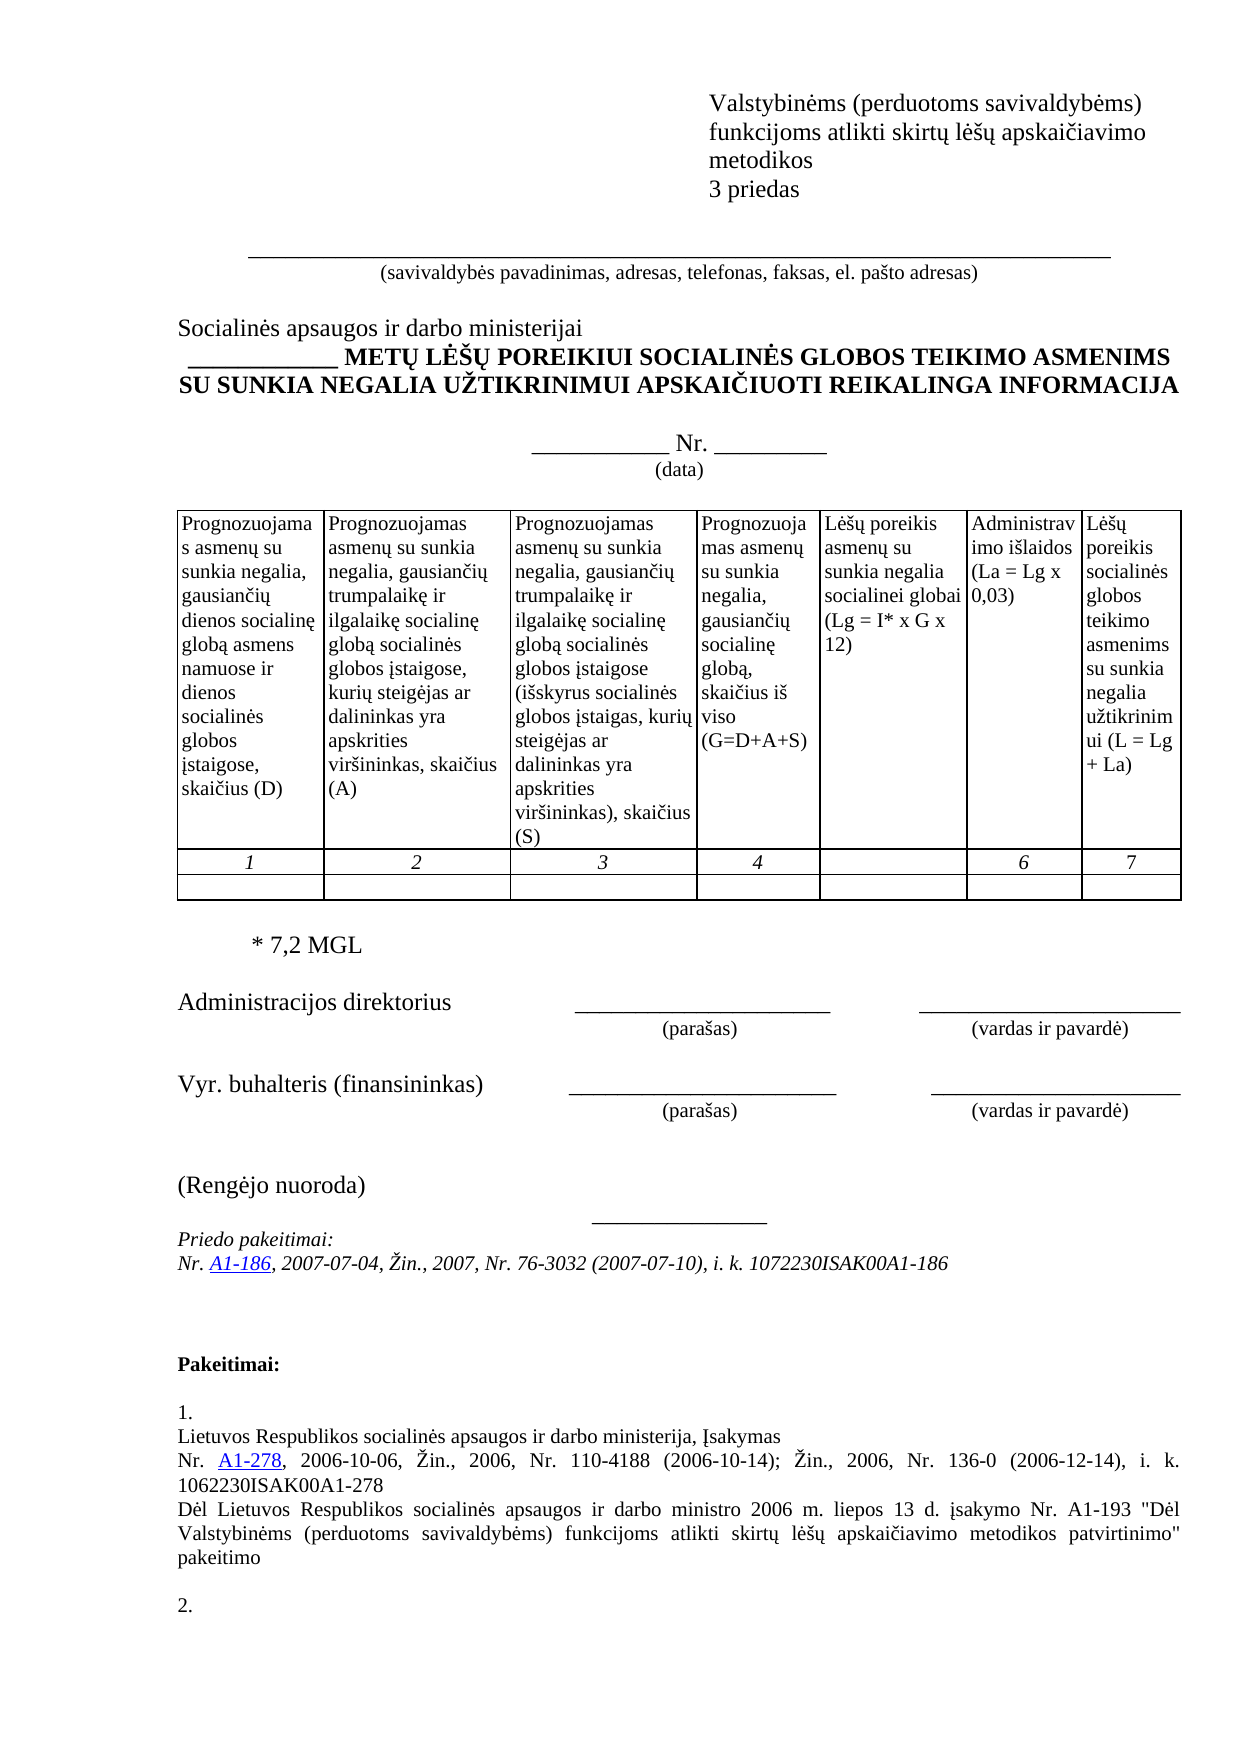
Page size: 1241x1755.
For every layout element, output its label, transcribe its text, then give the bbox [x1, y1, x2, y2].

text ____________ METŲ LĖŠŲ POREIKIUI SOCIALINĖS GLOBOS TEIKIMO ASMENIMS SU SUNKIA NEGALIA UŽTIKRINIMUI APSKAIČIUOTI REIKALINGA INFORMACIJA [177, 342, 1181, 399]
table_cell [821, 850, 966, 874]
text Lietuvos Respublikos socialinės apsaugos ir darbo ministerija, Įsakymas [177, 1424, 1181, 1448]
text (parašas) (vardas ir pavardė) [177, 1097, 1181, 1122]
text metodikos [177, 145, 1181, 174]
table_header Prognozuojamas asmenų su sunkia negalia, gausiančių trumpalaikę ir ilgalaikę socialinę globą socialinės globos įstaigose (išskyrus socialinės globos įstaigas, kurių steigėjas ar dalininkas yra apskrities viršininkas), skaičius (S) [511, 511, 696, 848]
table_cell [1083, 875, 1180, 899]
text Pakeitimai: [177, 1352, 1181, 1376]
text Nr. A1-186, 2007-07-04, Žin., 2007, Nr. 76-3032 (2007-07-10), i. k. 1072230ISAK00A1-186 [177, 1251, 1181, 1275]
table_cell 3 [511, 850, 696, 874]
text ___________ Nr. _________ [177, 428, 1181, 457]
text _____________________________________________________________________ [177, 232, 1181, 260]
text Priedo pakeitimai: [177, 1227, 1181, 1251]
table_cell [821, 875, 966, 899]
text Socialinės apsaugos ir darbo ministerijai [177, 313, 1181, 342]
text Administracijos direktorius [177, 987, 1181, 1016]
text Dėl Lietuvos Respublikos socialinės apsaugos ir darbo ministro 2006 m. liepos 13 d. įsakymo Nr. A1-193 "Dėl Valstybinėms (perduotoms savivaldybėms) funkcijoms atlikti skirtų lėšų apskaičiavimo metodikos patvirtinimo" pakeitimo [177, 1497, 1181, 1569]
table_cell [511, 875, 696, 899]
table_cell [178, 875, 323, 899]
table_header Prognozuojamas asmenų su sunkia negalia, gausiančių socialinę globą, skaičius iš viso (G=D+A+S) [698, 511, 819, 848]
text funkcijoms atlikti skirtų lėšų apskaičiavimo [177, 117, 1181, 145]
text 3 priedas [177, 174, 1181, 203]
table_header Prognozuojamas asmenų su sunkia negalia, gausiančių dienos socialinę globą asmens namuose ir dienos socialinės globos įstaigose, skaičius (D) [178, 511, 323, 848]
table_cell 1 [178, 850, 323, 874]
text ______________ [177, 1198, 1181, 1227]
text (data) [177, 457, 1181, 481]
text 1. [177, 1400, 1181, 1424]
text Nr. A1-278, 2006-10-06, Žin., 2006, Nr. 110-4188 (2006-10-14); Žin., 2006, Nr. 136-0 (2006-12-14), i. k. 1062230ISAK00A1-278 [177, 1448, 1181, 1497]
table_cell 2 [325, 850, 510, 874]
table_cell 4 [698, 850, 819, 874]
table_cell [325, 875, 510, 899]
table_header Prognozuojamas asmenų su sunkia negalia, gausiančių trumpalaikę ir ilgalaikę socialinę globą socialinės globos įstaigose, kurių steigėjas ar dalininkas yra apskrities viršininkas, skaičius (A) [325, 511, 510, 848]
table_header Administravimo išlaidos (La = Lg x 0,03) [968, 511, 1081, 848]
table_cell 7 [1083, 850, 1180, 874]
table_header Lėšų poreikis socialinės globos teikimo asmenims su sunkia negalia užtikrinimui (L = Lg + La) [1083, 511, 1180, 848]
text (Rengėjo nuoroda) [177, 1170, 1181, 1198]
table_cell [698, 875, 819, 899]
text * 7,2 MGL [177, 930, 1181, 958]
table_cell [968, 875, 1081, 899]
text (savivaldybės pavadinimas, adresas, telefonas, faksas, el. pašto adresas) [177, 260, 1181, 284]
text Vyr. buhalteris (finansininkas) [177, 1069, 1181, 1097]
text (parašas) (vardas ir pavardė) [177, 1016, 1181, 1040]
text Valstybinėms (perduotoms savivaldybėms) [177, 88, 1181, 117]
text 2. [177, 1593, 1181, 1617]
table_header Lėšų poreikis asmenų su sunkia negalia socialinei globai (Lg = I* x G x 12) [821, 511, 966, 848]
table_cell 6 [968, 850, 1081, 874]
